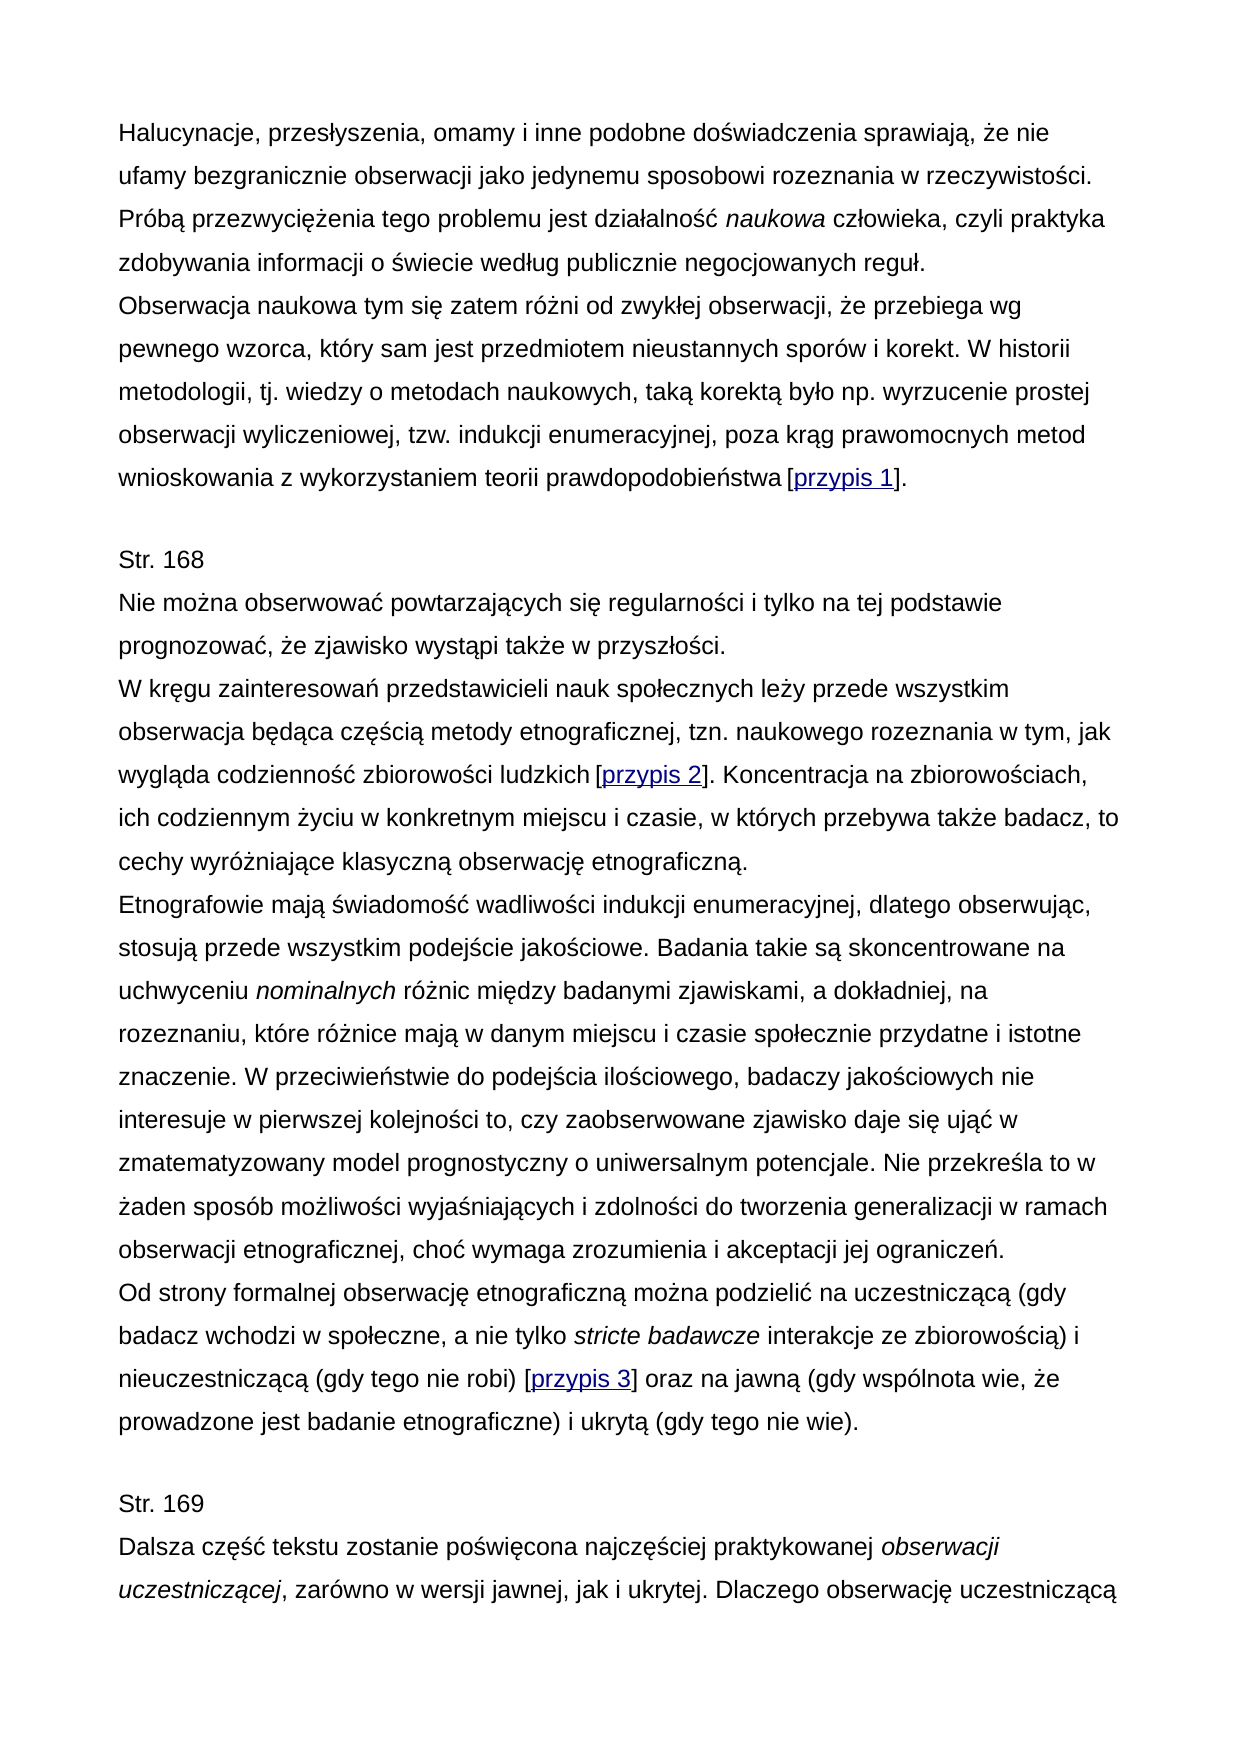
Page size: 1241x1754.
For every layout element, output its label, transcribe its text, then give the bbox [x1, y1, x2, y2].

text Halucynacje, przesłyszenia, omamy i inne podobne doświadczenia sprawiają, że nie ufamy bezgranicznie obserwacji jako jedynemu sposobowi rozeznania w rzeczywistości. Próbą przezwyciężenia tego problemu jest działalność naukowa człowieka, czyli praktyka zdobywania informacji o świecie według publicznie negocjowanych reguł. [118, 118, 1122, 276]
text Str. 169 [118, 1489, 1122, 1517]
text Obserwacja naukowa tym się zatem różni od zwykłej obserwacji, że przebiega wg pewnego wzorca, który sam jest przedmiotem nieustannych sporów i korekt. W historii metodologii, tj. wiedzy o metodach naukowych, taką korektą było np. wyrzucenie prostej obserwacji wyliczeniowej, tzw. indukcji enumeracyjnej, poza krąg prawomocnych metod wnioskowania z wykorzystaniem teorii prawdopodobieństwa [przypis 1]. [118, 291, 1122, 492]
text Etnografowie mają świadomość wadliwości indukcji enumeracyjnej, dlatego obserwując, stosują przede wszystkim podejście jakościowe. Badania takie są skoncentrowane na uchwyceniu nominalnych różnic między badanymi zjawiskami, a dokładniej, na rozeznaniu, które różnice mają w danym miejscu i czasie społecznie przydatne i istotne znaczenie. W przeciwieństwie do podejścia ilościowego, badaczy jakościowych nie interesuje w pierwszej kolejności to, czy zaobserwowane zjawisko daje się ująć w zmatematyzowany model prognostyczny o uniwersalnym potencjale. Nie przekreśla to w żaden sposób możliwości wyjaśniających i zdolności do tworzenia generalizacji w ramach obserwacji etnograficznej, choć wymaga zrozumienia i akceptacji jej ograniczeń. [118, 890, 1122, 1263]
text W kręgu zainteresowań przedstawicieli nauk społecznych leży przede wszystkim obserwacja będąca częścią metody etnograficznej, tzn. naukowego rozeznania w tym, jak wygląda codzienność zbiorowości ludzkich [przypis 2]. Koncentracja na zbiorowościach, ich codziennym życiu w konkretnym miejscu i czasie, w których przebywa także badacz, to cechy wyróżniające klasyczną obserwację etnograficzną. [118, 674, 1122, 875]
text Od strony formalnej obserwację etnograficzną można podzielić na uczestniczącą (gdy badacz wchodzi w społeczne, a nie tylko stricte badawcze interakcje ze zbiorowością) i nieuczestniczącą (gdy tego nie robi) [przypis 3] oraz na jawną (gdy wspólnota wie, że prowadzone jest badanie etnograficzne) i ukrytą (gdy tego nie wie). [118, 1278, 1122, 1436]
text Dalsza część tekstu zostanie poświęcona najczęściej praktykowanej obserwacji uczestniczącej, zarówno w wersji jawnej, jak i ukrytej. Dlaczego obserwację uczestniczącą [118, 1532, 1122, 1604]
text Nie można obserwować powtarzających się regularności i tylko na tej podstawie prognozować, że zjawisko wystąpi także w przyszłości. [118, 588, 1122, 660]
text Str. 168 [118, 545, 1122, 573]
